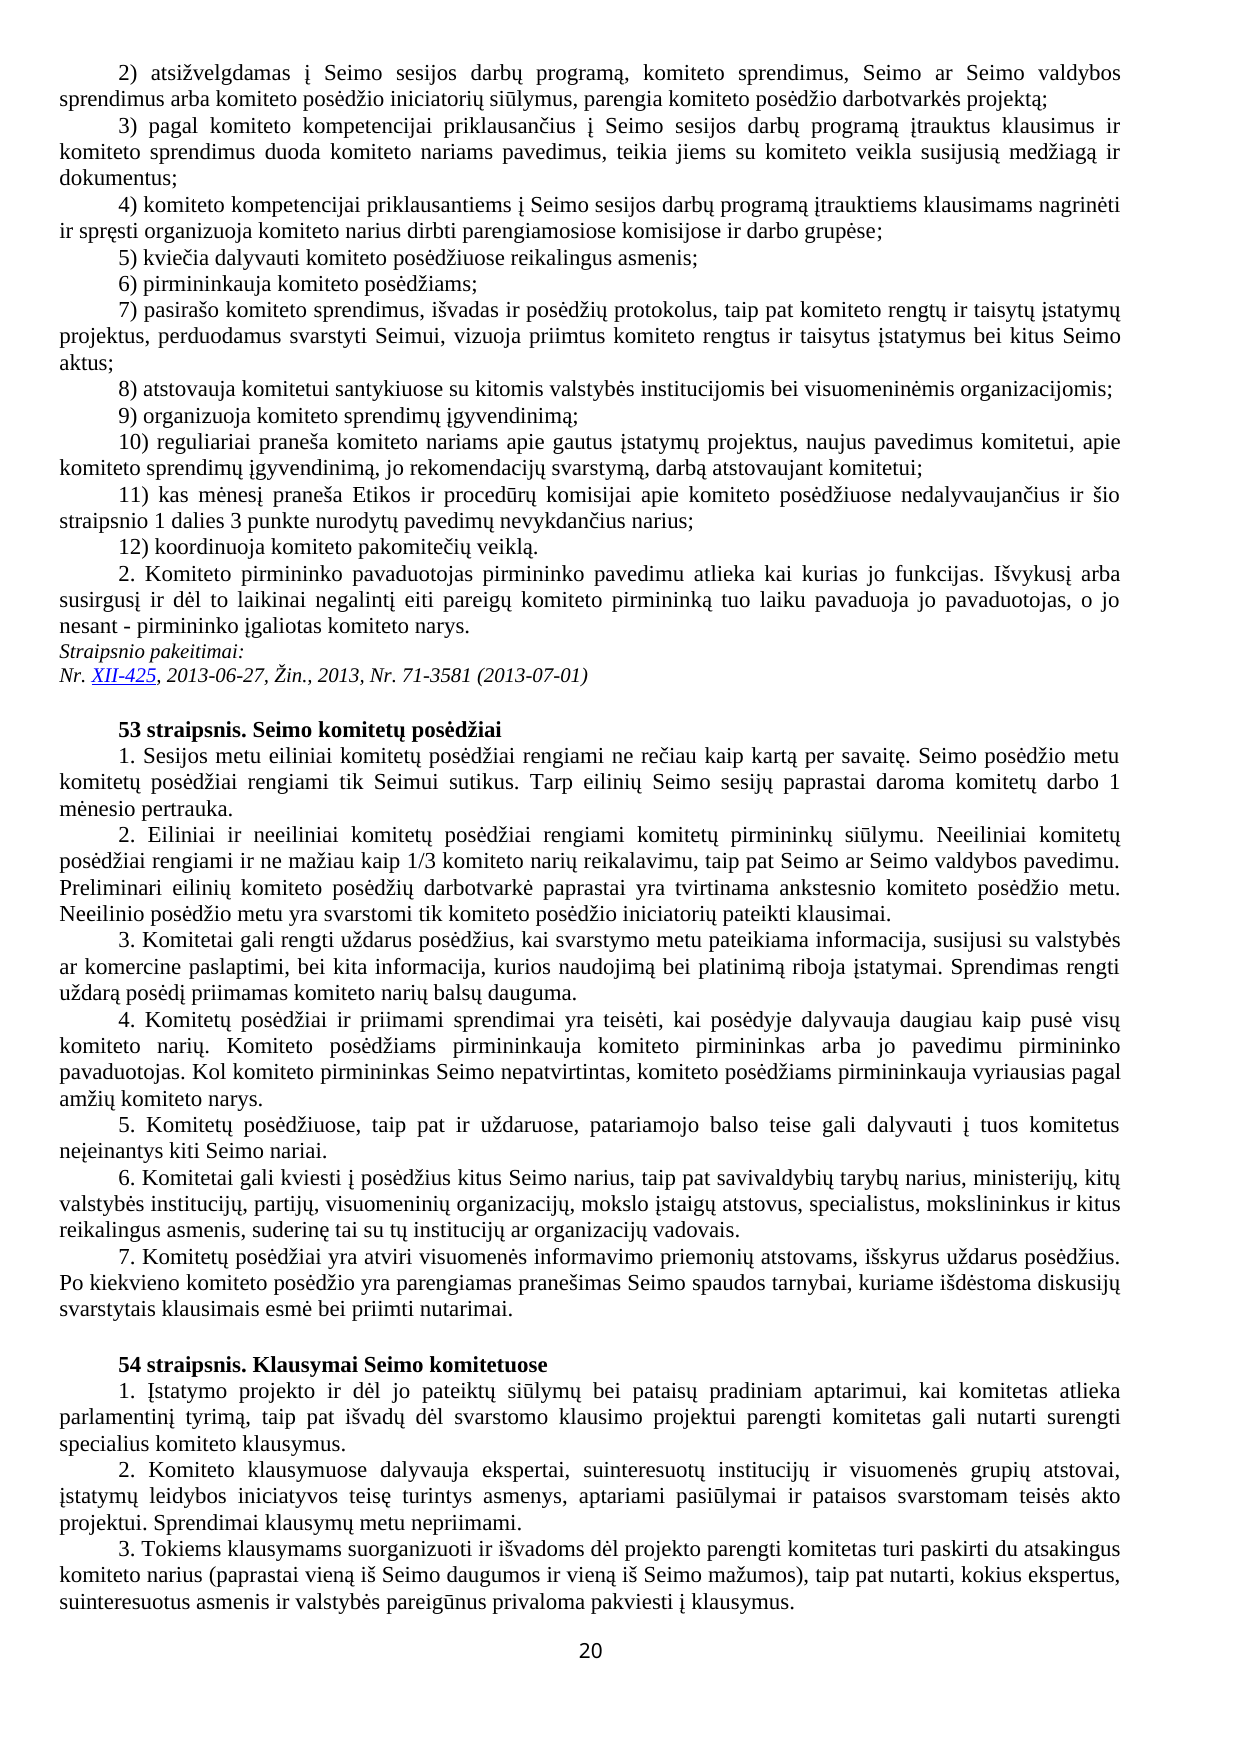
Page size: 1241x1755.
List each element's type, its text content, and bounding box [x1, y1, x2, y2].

text 53 straipsnis. Seimo komitetų posėdžiai [59, 716, 1122, 742]
text 54 straipsnis. Klausymai Seimo komitetuose [59, 1351, 1122, 1377]
text 5) kviečia dalyvauti komiteto posėdžiuose reikalingus asmenis; [59, 243, 1122, 270]
text 4. Komitetų posėdžiai ir priimami sprendimai yra teisėti, kai posėdyje dalyvauja daugiau kaip pusė visų komiteto narių. Komiteto posėdžiams pirmininkauja komiteto pirmininkas arba jo pavedimu pirmininko pavaduotojas. Kol komiteto pirmininkas Seimo nepatvirtintas, komiteto posėdžiams pirmininkauja vyriausias pagal amžių komiteto narys. [59, 1006, 1122, 1111]
text 3) pagal komiteto kompetencijai priklausančius į Seimo sesijos darbų programą įtrauktus klausimus ir komiteto sprendimus duoda komiteto nariams pavedimus, teikia jiems su komiteto veikla susijusią medžiagą ir dokumentus; [59, 112, 1122, 191]
text 7. Komitetų posėdžiai yra atviri visuomenės informavimo priemonių atstovams, išskyrus uždarus posėdžius. Po kiekvieno komiteto posėdžio yra parengiamas pranešimas Seimo spaudos tarnybai, kuriame išdėstoma diskusijų svarstytais klausimais esmė bei priimti nutarimai. [59, 1243, 1122, 1322]
text 2. Komiteto pirmininko pavaduotojas pirmininko pavedimu atlieka kai kurias jo funkcijas. Išvykusį arba susirgusį ir dėl to laikinai negalintį eiti pareigų komiteto pirmininką tuo laiku pavaduoja jo pavaduotojas, o jo nesant - pirmininko įgaliotas komiteto narys. [59, 560, 1122, 639]
text 5. Komitetų posėdžiuose, taip pat ir uždaruose, patariamojo balso teise gali dalyvauti į tuos komitetus neįeinantys kiti Seimo nariai. [59, 1111, 1122, 1164]
text 1. Įstatymo projekto ir dėl jo pateiktų siūlymų bei pataisų pradiniam aptarimui, kai komitetas atlieka parlamentinį tyrimą, taip pat išvadų dėl svarstomo klausimo projektui parengti komitetas gali nutarti surengti specialius komiteto klausymus. [59, 1377, 1122, 1456]
text 8) atstovauja komitetui santykiuose su kitomis valstybės institucijomis bei visuomeninėmis organizacijomis; [59, 375, 1122, 402]
text 2. Eiliniai ir neeiliniai komitetų posėdžiai rengiami komitetų pirmininkų siūlymu. Neeiliniai komitetų posėdžiai rengiami ir ne mažiau kaip 1/3 komiteto narių reikalavimu, taip pat Seimo ar Seimo valdybos pavedimu. Preliminari eilinių komiteto posėdžių darbotvarkė paprastai yra tvirtinama ankstesnio komiteto posėdžio metu. Neeilinio posėdžio metu yra svarstomi tik komiteto posėdžio iniciatorių pateikti klausimai. [59, 821, 1122, 927]
text 2) atsižvelgdamas į Seimo sesijos darbų programą, komiteto sprendimus, Seimo ar Seimo valdybos sprendimus arba komiteto posėdžio iniciatorių siūlymus, parengia komiteto posėdžio darbotvarkės projektą; [59, 59, 1122, 112]
text 12) koordinuoja komiteto pakomitečių veiklą. [59, 533, 1122, 560]
text Nr. XII-425, 2013-06-27, Žin., 2013, Nr. 71-3581 (2013-07-01) [59, 663, 1122, 687]
text 11) kas mėnesį praneša Etikos ir procedūrų komisijai apie komiteto posėdžiuose nedalyvaujančius ir šio straipsnio 1 dalies 3 punkte nurodytų pavedimų nevykdančius narius; [59, 481, 1122, 533]
text 2. Komiteto klausymuose dalyvauja ekspertai, suinteresuotų institucijų ir visuomenės grupių atstovai, įstatymų leidybos iniciatyvos teisę turintys asmenys, aptariami pasiūlymai ir pataisos svarstomam teisės akto projektui. Sprendimai klausymų metu nepriimami. [59, 1456, 1122, 1535]
text 1. Sesijos metu eiliniai komitetų posėdžiai rengiami ne rečiau kaip kartą per savaitę. Seimo posėdžio metu komitetų posėdžiai rengiami tik Seimui sutikus. Tarp eilinių Seimo sesijų paprastai daroma komitetų darbo 1 mėnesio pertrauka. [59, 742, 1122, 821]
text 3. Komitetai gali rengti uždarus posėdžius, kai svarstymo metu pateikiama informacija, susijusi su valstybės ar komercine paslaptimi, bei kita informacija, kurios naudojimą bei platinimą riboja įstatymai. Sprendimas rengti uždarą posėdį priimamas komiteto narių balsų dauguma. [59, 927, 1122, 1006]
text Straipsnio pakeitimai: [59, 639, 1122, 663]
text 10) reguliariai praneša komiteto nariams apie gautus įstatymų projektus, naujus pavedimus komitetui, apie komiteto sprendimų įgyvendinimą, jo rekomendacijų svarstymą, darbą atstovaujant komitetui; [59, 428, 1122, 481]
text 3. Tokiems klausymams suorganizuoti ir išvadoms dėl projekto parengti komitetas turi paskirti du atsakingus komiteto narius (paprastai vieną iš Seimo daugumos ir vieną iš Seimo mažumos), taip pat nutarti, kokius ekspertus, suinteresuotus asmenis ir valstybės pareigūnus privaloma pakviesti į klausymus. [59, 1535, 1122, 1614]
text 6) pirmininkauja komiteto posėdžiams; [59, 270, 1122, 296]
text 7) pasirašo komiteto sprendimus, išvadas ir posėdžių protokolus, taip pat komiteto rengtų ir taisytų įstatymų projektus, perduodamus svarstyti Seimui, vizuoja priimtus komiteto rengtus ir taisytus įstatymus bei kitus Seimo aktus; [59, 296, 1122, 375]
text 9) organizuoja komiteto sprendimų įgyvendinimą; [59, 402, 1122, 428]
text 6. Komitetai gali kviesti į posėdžius kitus Seimo narius, taip pat savivaldybių tarybų narius, ministerijų, kitų valstybės institucijų, partijų, visuomeninių organizacijų, mokslo įstaigų atstovus, specialistus, mokslininkus ir kitus reikalingus asmenis, suderinę tai su tų institucijų ar organizacijų vadovais. [59, 1164, 1122, 1243]
text 4) komiteto kompetencijai priklausantiems į Seimo sesijos darbų programą įtrauktiems klausimams nagrinėti ir spręsti organizuoja komiteto narius dirbti parengiamosiose komisijose ir darbo grupėse; [59, 191, 1122, 243]
